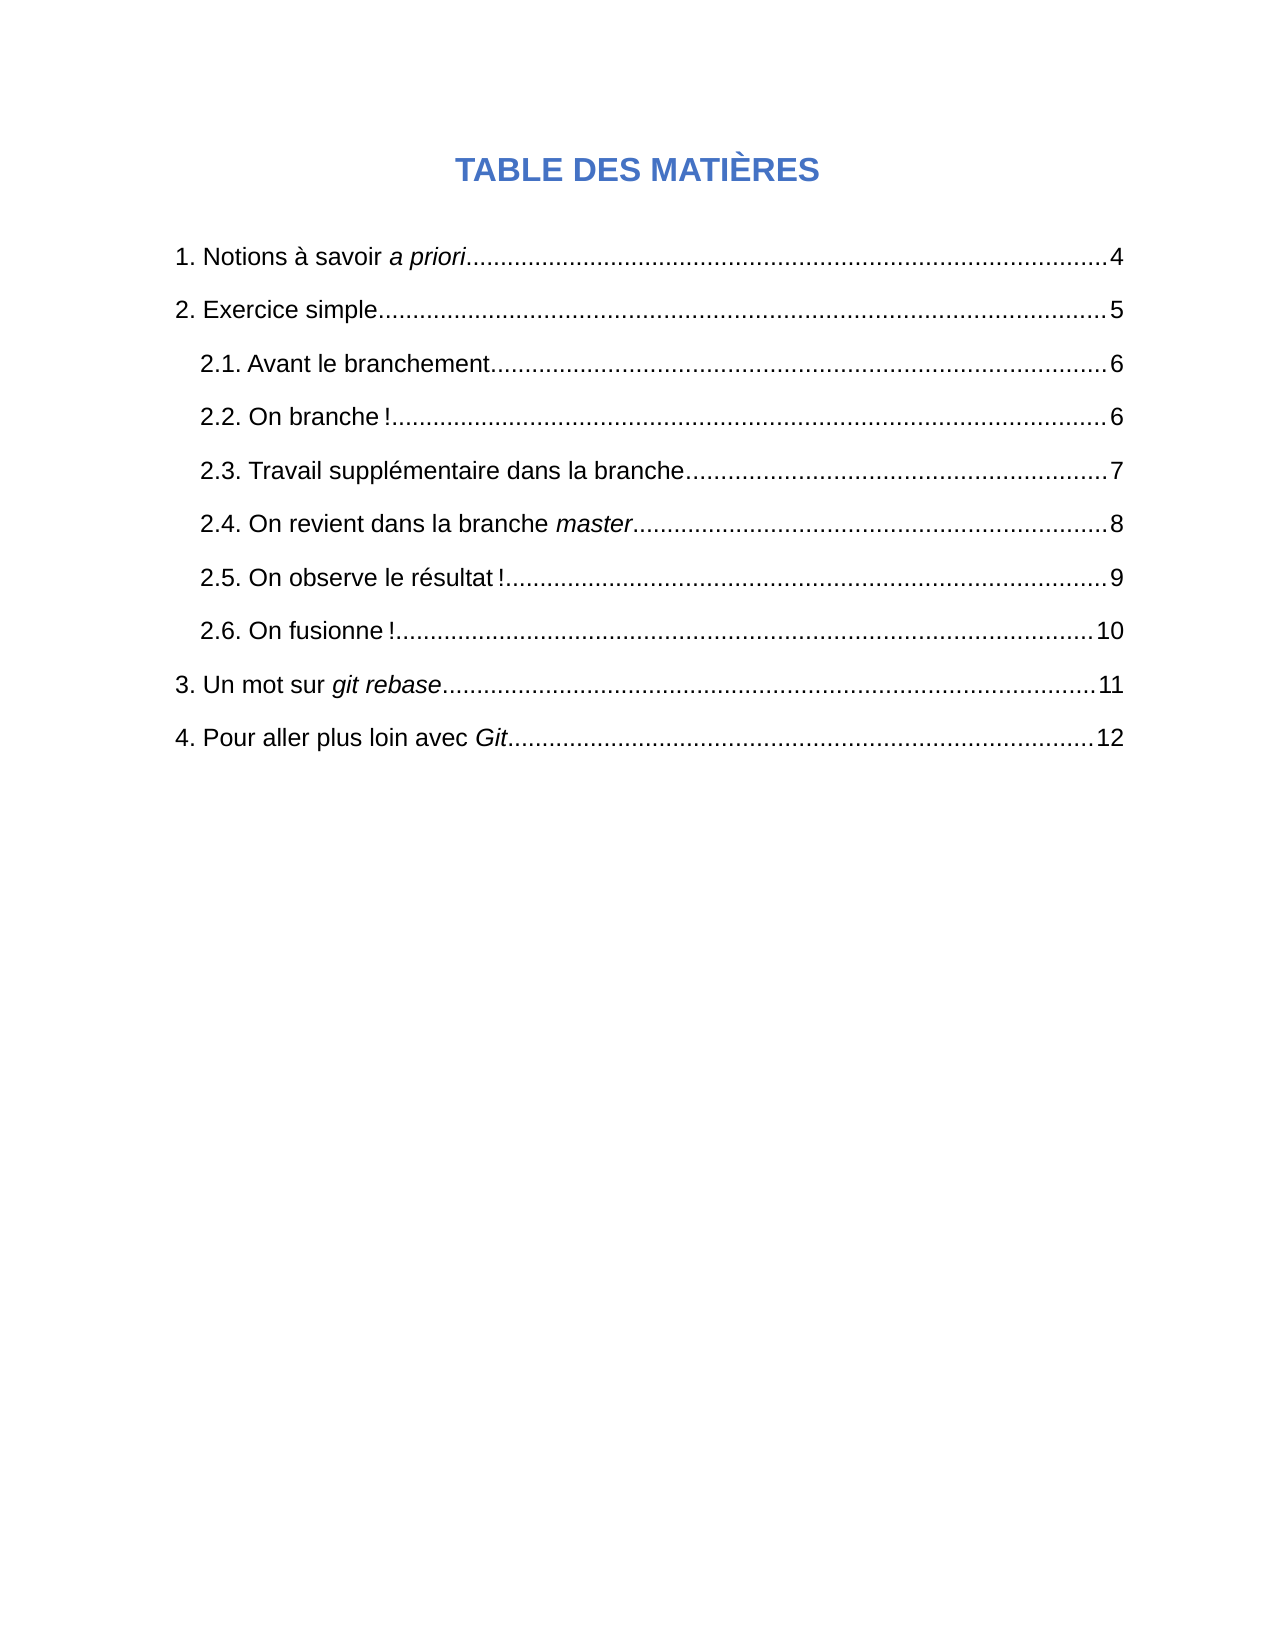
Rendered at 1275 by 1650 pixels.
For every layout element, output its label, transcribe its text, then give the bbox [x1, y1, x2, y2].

text 2.3. Travail supplémentaire dans la branche 7 [200, 456, 1125, 484]
text 2.4. On revient dans la branche master 8 [200, 509, 1125, 538]
text 2.6. On fusionne ! 10 [200, 616, 1125, 645]
text 4. Pour aller plus loin avec Git 12 [175, 723, 1125, 752]
text 2. Exercice simple 5 [175, 295, 1125, 324]
text 3. Un mot sur git rebase 11 [175, 670, 1125, 698]
text 2.1. Avant le branchement 6 [200, 348, 1125, 377]
text 1. Notions à savoir a priori 4 [175, 241, 1125, 270]
subtitle Table des matières [150, 150, 1125, 188]
text 2.2. On branche ! 6 [200, 402, 1125, 431]
text 2.5. On observe le résultat ! 9 [200, 563, 1125, 591]
